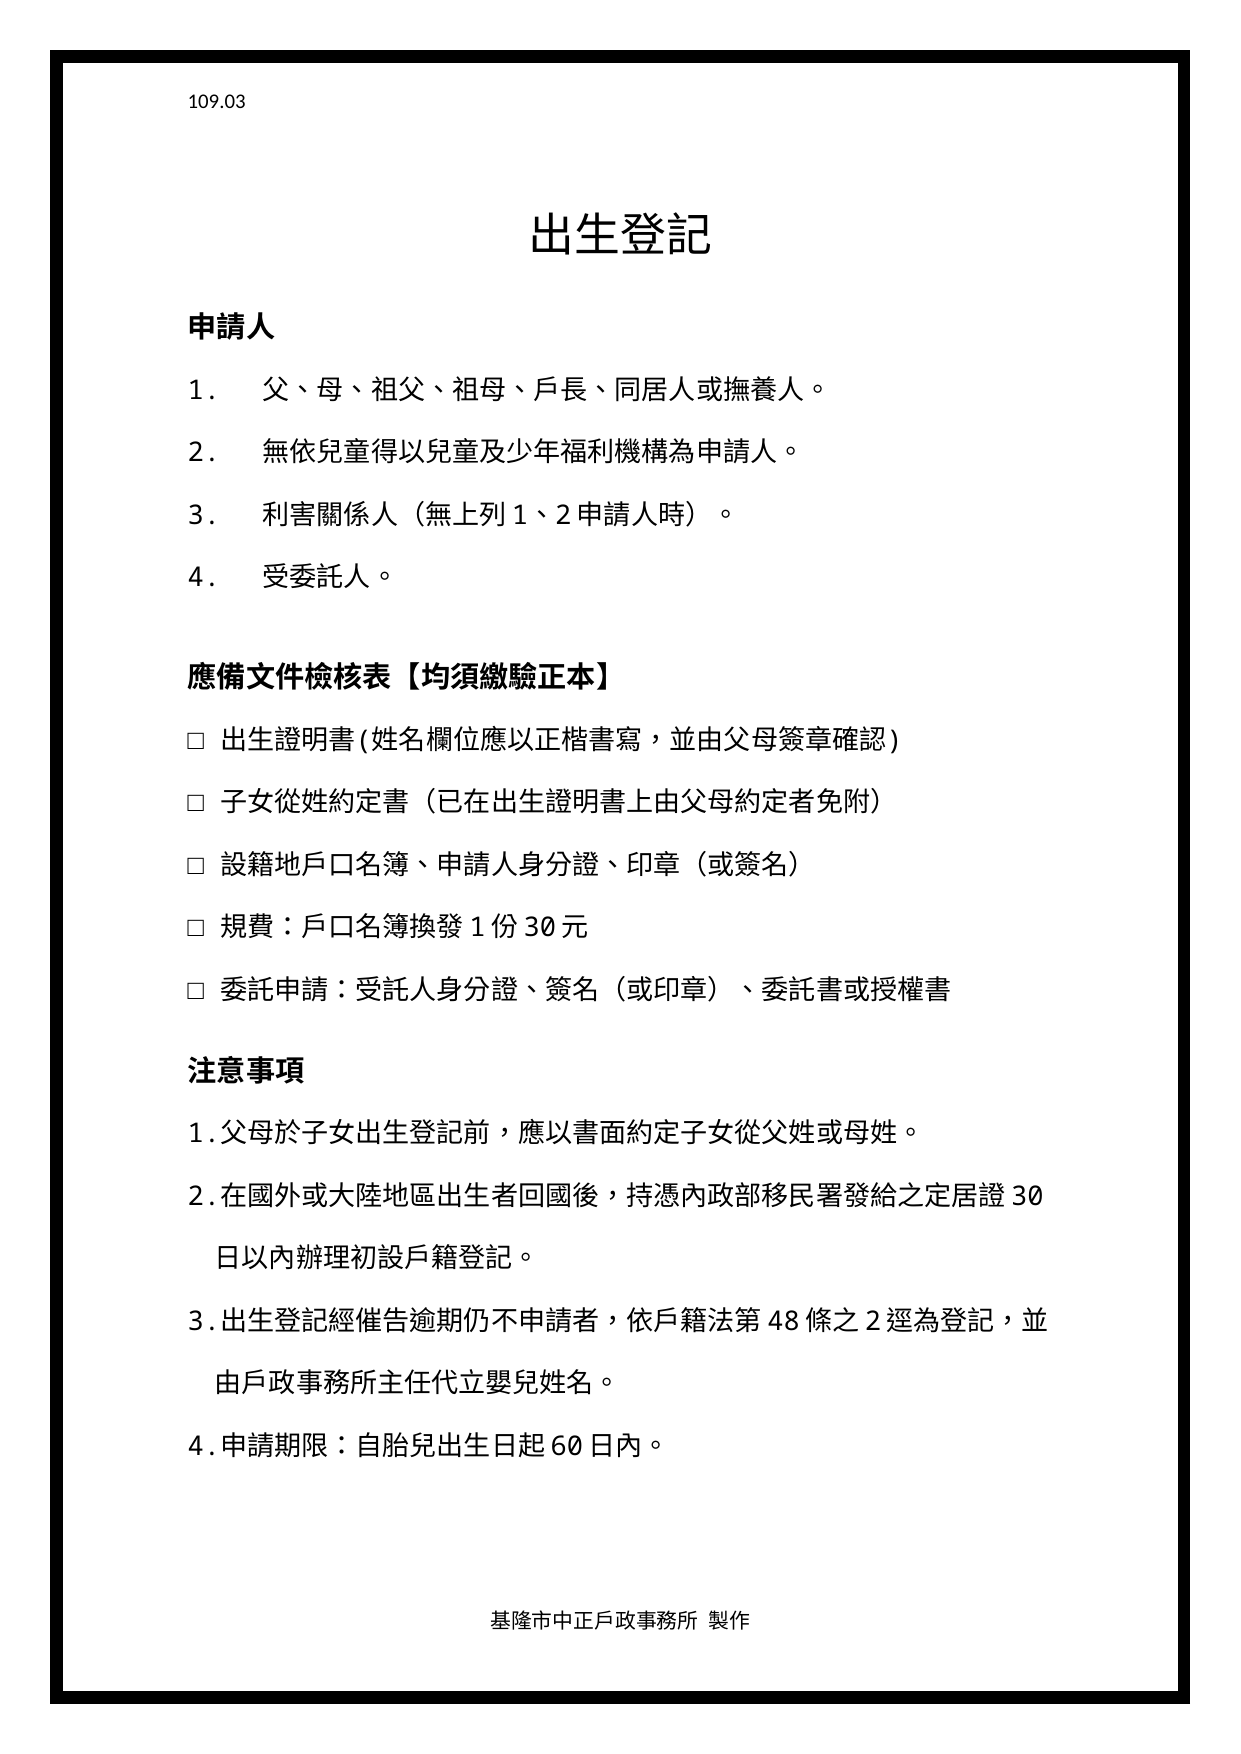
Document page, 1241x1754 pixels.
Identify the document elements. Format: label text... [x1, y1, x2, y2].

text □ 出生證明書(姓名欄位應以正楷書寫，並由父母簽章確認) [187, 696, 1053, 758]
text □ 委託申請：受託人身分證、簽名（或印章）、委託書或授權書 [187, 946, 1053, 1008]
text 4.申請期限：自胎兒出生日起60日內。 [187, 1402, 1053, 1464]
list 利害關係人（無上列1、2申請人時）。 [187, 471, 1053, 533]
list 無依兒童得以兒童及少年福利機構為申請人。 [187, 408, 1053, 471]
text 1.父母於子女出生登記前，應以書面約定子女從父姓或母姓。 [187, 1089, 1053, 1152]
text □ 設籍地戶口名簿、申請人身分證、印章（或簽名） [187, 821, 1053, 883]
text □ 規費：戶口名簿換發1份30元 [187, 883, 1053, 946]
list 父、母、祖父、祖母、戶長、同居人或撫養人。 [187, 346, 1053, 408]
text 2.在國外或大陸地區出生者回國後，持憑內政部移民署發給之定居證30日以內辦理初設戶籍登記。 [187, 1152, 1053, 1277]
list 受委託人。 [187, 533, 1053, 596]
text 3.出生登記經催告逾期仍不申請者，依戶籍法第48條之2逕為登記，並由戶政事務所主任代立嬰兒姓名。 [187, 1277, 1053, 1402]
text 出生登記 [187, 158, 1053, 283]
text 申請人 [187, 283, 1053, 346]
subtitle 注意事項 [187, 1027, 1053, 1089]
text 應備文件檢核表【均須繳驗正本】 [187, 633, 1053, 696]
text □ 子女從姓約定書（已在出生證明書上由父母約定者免附） [187, 758, 1053, 821]
